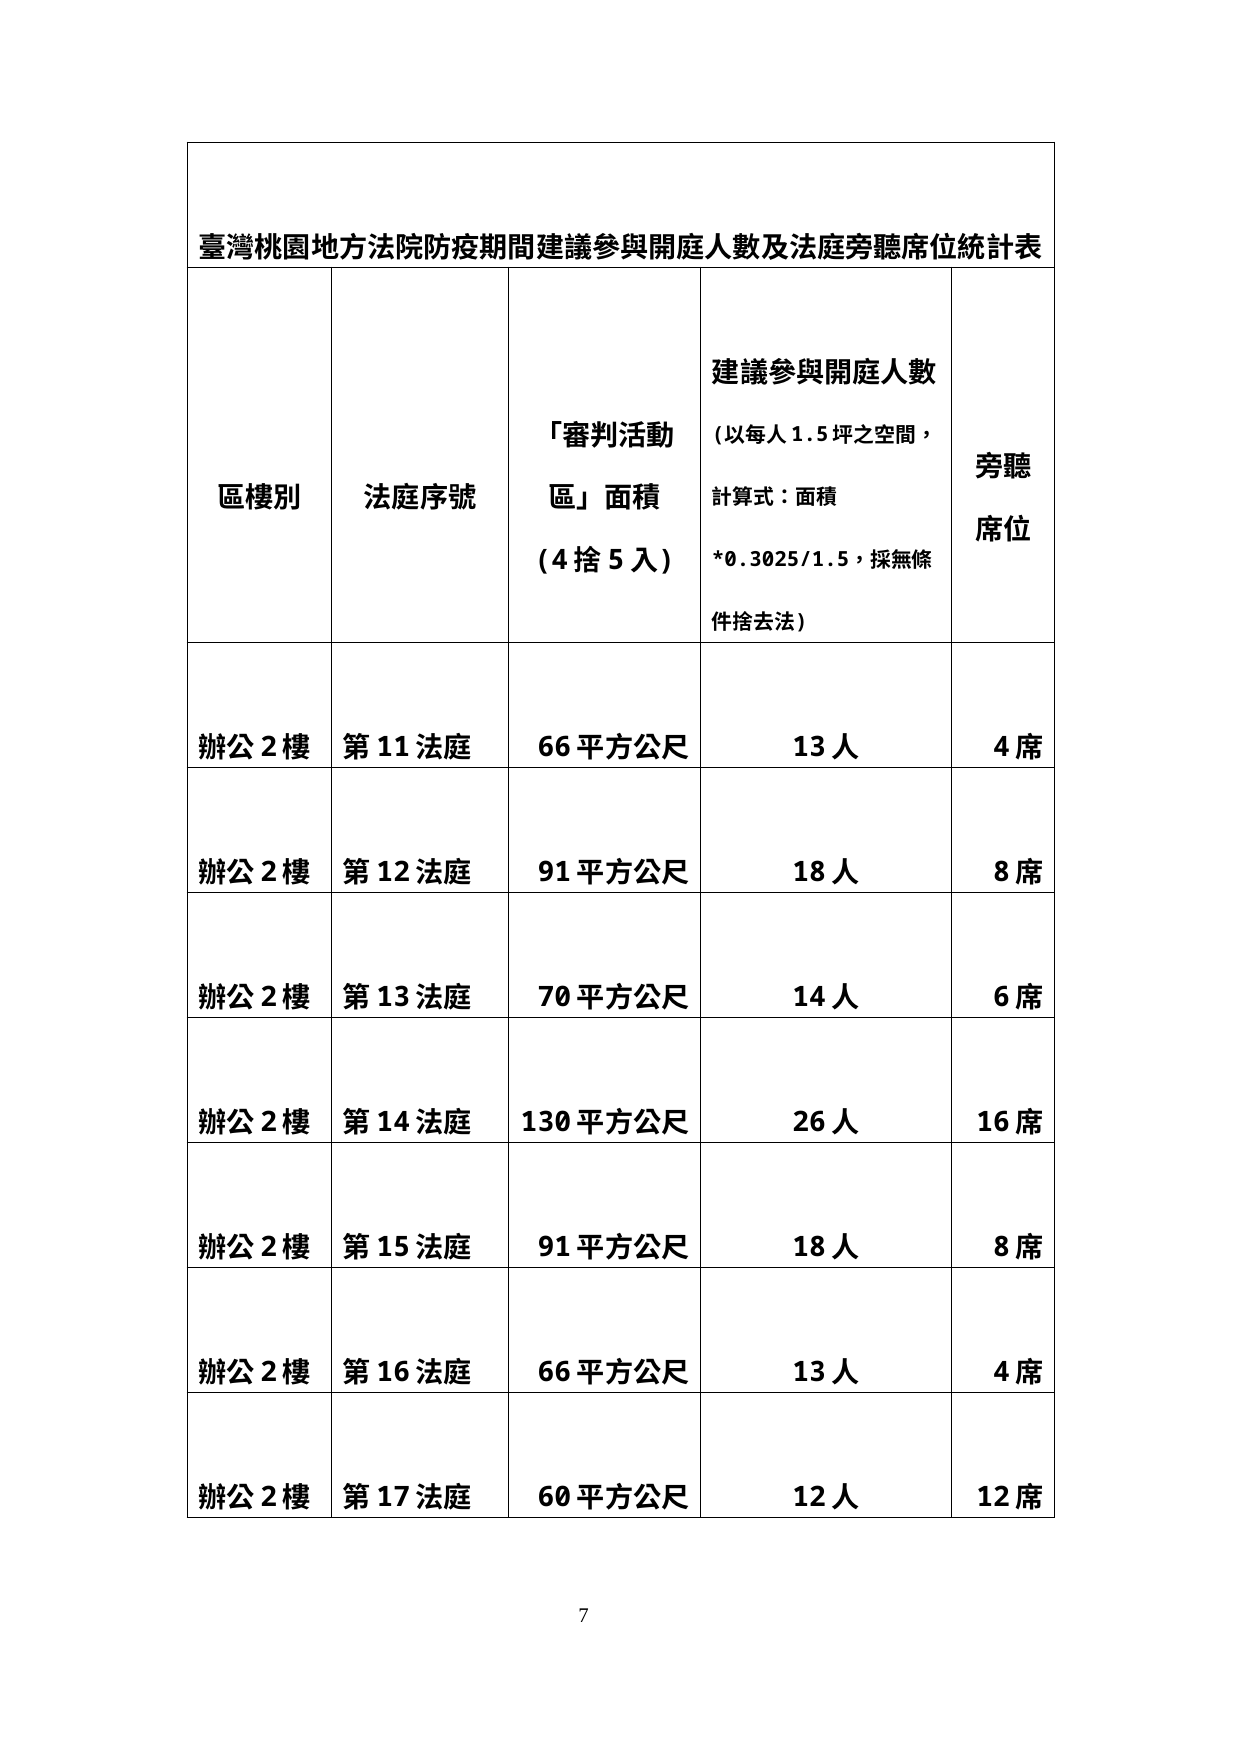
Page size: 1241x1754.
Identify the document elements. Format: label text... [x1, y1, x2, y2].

table_cell 66平方公尺 [509, 1268, 700, 1392]
table_cell 14人 [701, 893, 951, 1017]
table_cell 區樓別 [188, 268, 331, 642]
table_header 臺灣桃園地方法院防疫期間建議參與開庭人數及法庭旁聽席位統計表 [188, 143, 1054, 267]
table_cell 16席 [952, 1018, 1054, 1142]
table_cell 8席 [952, 768, 1054, 892]
table_cell 13人 [701, 643, 951, 767]
table_cell 第13法庭 [332, 893, 508, 1017]
table_cell 91平方公尺 [509, 768, 700, 892]
table_cell 第15法庭 [332, 1143, 508, 1267]
table_cell 辦公2樓 [188, 1268, 331, 1392]
table_cell 130平方公尺 [509, 1018, 700, 1142]
table_cell 旁聽席位 [952, 268, 1054, 642]
table_cell 第11法庭 [332, 643, 508, 767]
table_cell 辦公2樓 [188, 643, 331, 767]
table_cell 18人 [701, 768, 951, 892]
table_cell 12席 [952, 1393, 1054, 1517]
table_cell 66平方公尺 [509, 643, 700, 767]
table_cell 60平方公尺 [509, 1393, 700, 1517]
table_cell 辦公2樓 [188, 1393, 331, 1517]
table_cell 「審判活動區」面積 (4捨5入) [509, 268, 700, 642]
table_cell 辦公2樓 [188, 1143, 331, 1267]
table_cell 法庭序號 [332, 268, 508, 642]
table_cell 第12法庭 [332, 768, 508, 892]
table_cell 辦公2樓 [188, 768, 331, 892]
table_cell 第17法庭 [332, 1393, 508, 1517]
table_cell 13人 [701, 1268, 951, 1392]
table_cell 12人 [701, 1393, 951, 1517]
table_cell 建議參與開庭人數 (以每人1.5坪之空間，計算式：面積*0.3025/1.5，採無條件捨去法) [701, 268, 951, 642]
table_cell 第14法庭 [332, 1018, 508, 1142]
table_cell 6席 [952, 893, 1054, 1017]
table_cell 辦公2樓 [188, 893, 331, 1017]
table_cell 第16法庭 [332, 1268, 508, 1392]
table_cell 8席 [952, 1143, 1054, 1267]
table_cell 4席 [952, 643, 1054, 767]
table_cell 辦公2樓 [188, 1018, 331, 1142]
table_cell 91平方公尺 [509, 1143, 700, 1267]
table_cell 70平方公尺 [509, 893, 700, 1017]
table_cell 18人 [701, 1143, 951, 1267]
table_cell 4席 [952, 1268, 1054, 1392]
table_cell 26人 [701, 1018, 951, 1142]
